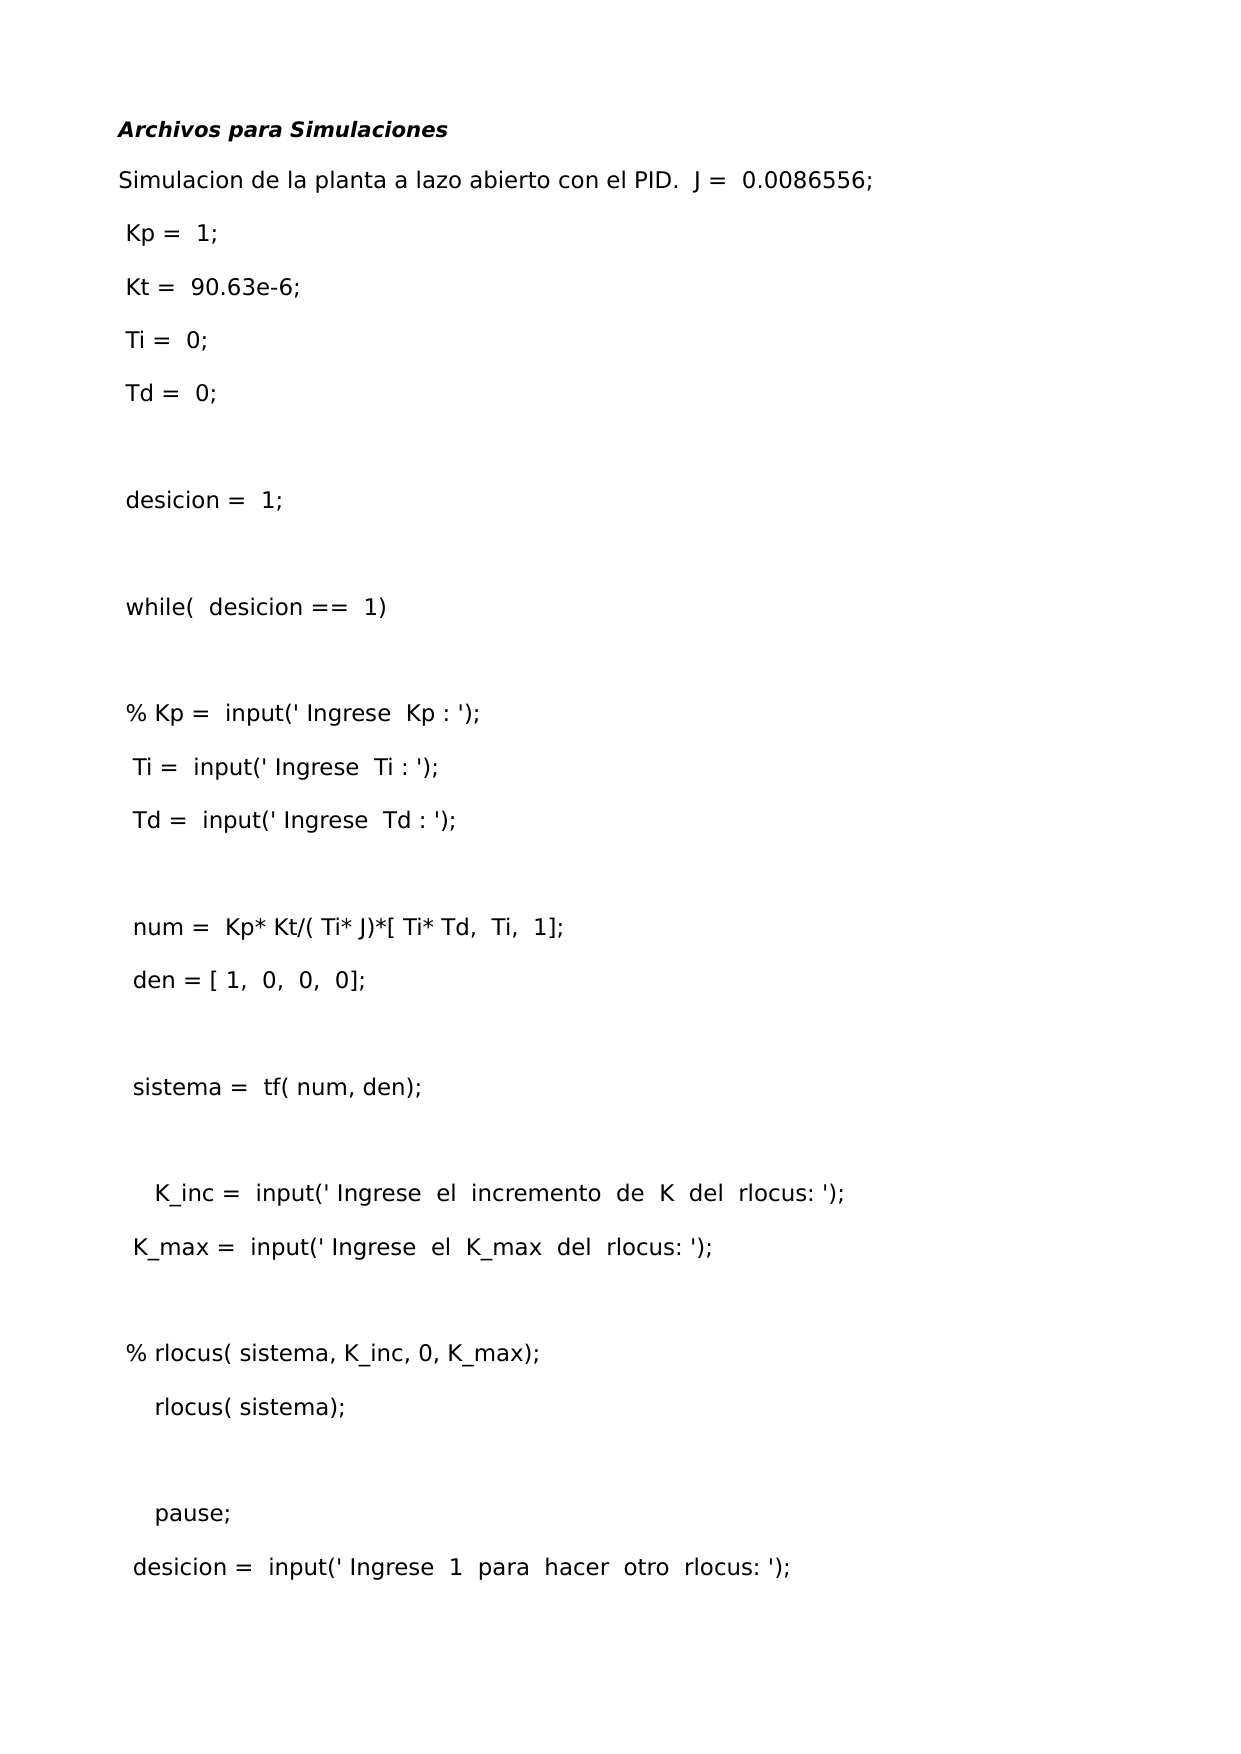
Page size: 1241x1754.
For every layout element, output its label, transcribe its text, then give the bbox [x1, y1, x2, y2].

text Simulacion de la planta a lazo abierto con el PID. J = 0.0086556; Kp = 1; Kt = 90.63e-6; Ti = 0; Td = 0; desicion = 1; while( desicion == 1) % Kp = input(' Ingrese Kp : '); Ti = input(' Ingrese Ti : '); Td = input(' Ingrese Td : '); num = Kp* Kt/( Ti* J)*[ Ti* Td, Ti, 1]; den = [ 1, 0, 0, 0]; sistema = tf( num, den); K_inc = input(' Ingrese el incremento de K del rlocus: '); K_max = input(' Ingrese el K_max del rlocus: '); % rlocus( sistema, K_inc, 0, K_max); rlocus( sistema); pause; desicion = input(' Ingrese 1 para hacer otro rlocus: '); [118, 167, 1122, 1634]
subtitle Archivos para Simulaciones [118, 118, 1122, 143]
